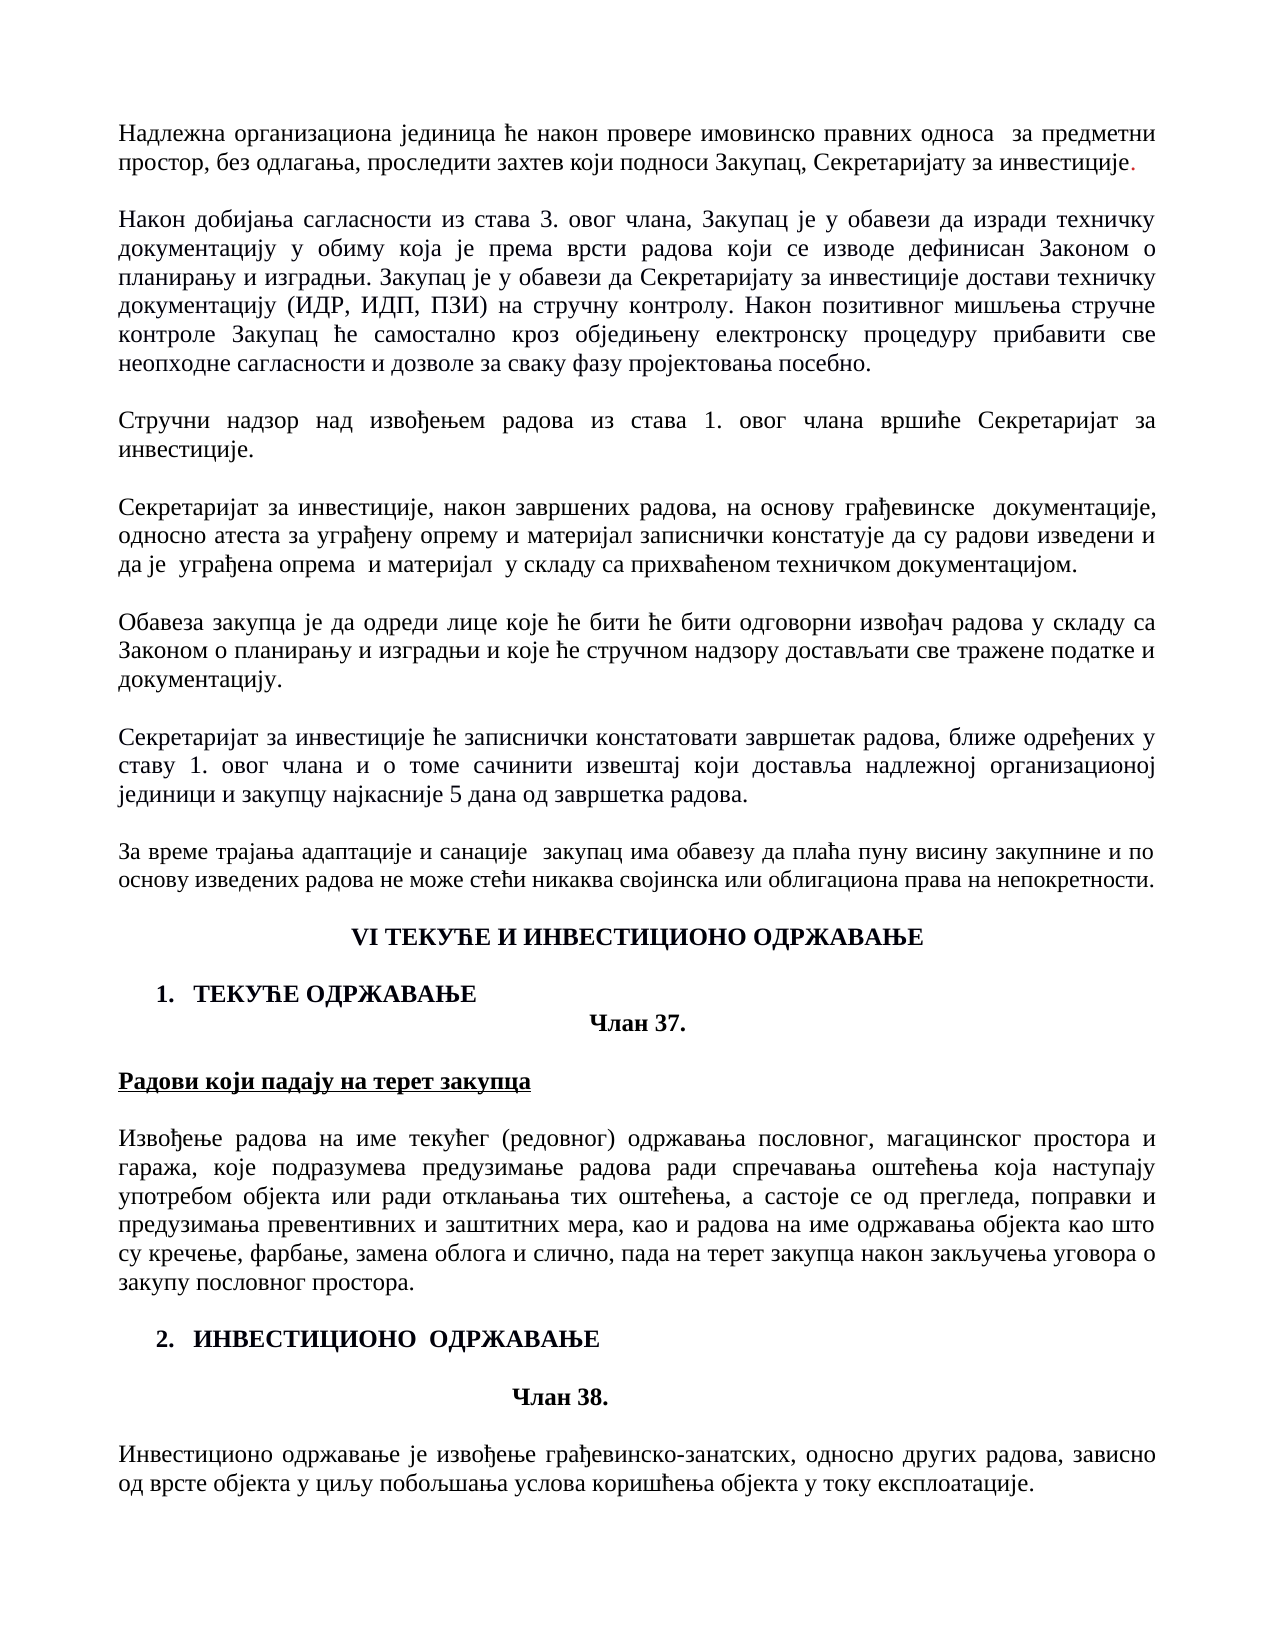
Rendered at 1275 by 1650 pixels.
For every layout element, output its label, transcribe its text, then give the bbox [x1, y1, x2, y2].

text Инвестиционо одржавање је извођење грађевинско-занатских, односно других радова, зависно од врсте објекта у циљу побољшања услова коришћења објекта у току експлоатације. [118, 1439, 1157, 1497]
list ТЕКУЋЕ ОДРЖАВАЊЕ [156, 979, 1157, 1008]
list ИНВЕСТИЦИОНО ОДРЖАВАЊЕ [156, 1324, 1157, 1353]
text Секретаријат за инвестиције ће записнички констатовати завршетак радова, ближе одређених у ставу 1. овог члана и о томе сачинити извештај који доставља надлежној организационој јединици и закупцу најкасније 5 дана од завршетка радова. [118, 722, 1157, 808]
text Члан 37. [118, 1008, 1157, 1037]
text Радови који падају на терет закупца [118, 1066, 1157, 1094]
text За време трајања адаптације и санације закупац има обавезу да плаћа пуну висину закупнине и по основу изведених радова не може стећи никаква својинска или облигациона права на непокретности. [118, 837, 1157, 893]
text Секретаријат за инвестиције, након завршених радова, на основу грађевинске документације, односно атеста за уграђену опрему и материјал записнички констатује да су радови изведени и да је уграђена опрема и материјал у складу са прихваћеном техничком документацијом. [118, 492, 1157, 578]
text Након добијања сагласности из става 3. овог члана, Закупац је у обавези да изради техничку документацију у обиму која је према врсти радова који се изводе дефинисан Законом о планирању и изградњи. Закупац је у обавези да Секретаријату за инвестиције достави техничку документацију (ИДР, ИДП, ПЗИ) на стручну контролу. Након позитивног мишљења стручне контроле Закупац ће самостално кроз обједињену електронску процедуру прибавити све неопходне сагласности и дозволе за сваку фазу пројектовања посебно. [118, 204, 1157, 377]
text Обавеза закупца је да одреди лице које ће бити ће бити одговорни извођач радова у складу са Законом о планирању и изградњи и које ће стручном надзору достављати све тражене податке и документацију. [118, 607, 1157, 693]
text Извођење радова на име текућег (редовног) одржавања пословног, магацинског простора и гаража, које подразумева предузимање радова ради спречавања оштећења која наступају употребом објекта или ради отклањања тих оштећења, а састоје се од прегледа, поправки и предузимања превентивних и заштитних мера, као и радова на име одржавања објекта као што су кречење, фарбање, замена облога и слично, пада на терет закупца након закључења уговора о закупу пословног простора. [118, 1123, 1157, 1296]
text Надлежна организациона јединица ће након провере имовинско правних односа за предметни простор, без одлагања, проследити захтев који подноси Закупац, Секретаријату за инвестиције. [118, 118, 1157, 176]
text Члан 38. [118, 1382, 1157, 1411]
text VI ТЕКУЋЕ И ИНВЕСТИЦИОНО ОДРЖАВАЊЕ [118, 922, 1157, 951]
text Стручни надзор над извођењем радова из става 1. овог члана вршиће Секретаријат за инвестиције. [118, 406, 1157, 463]
